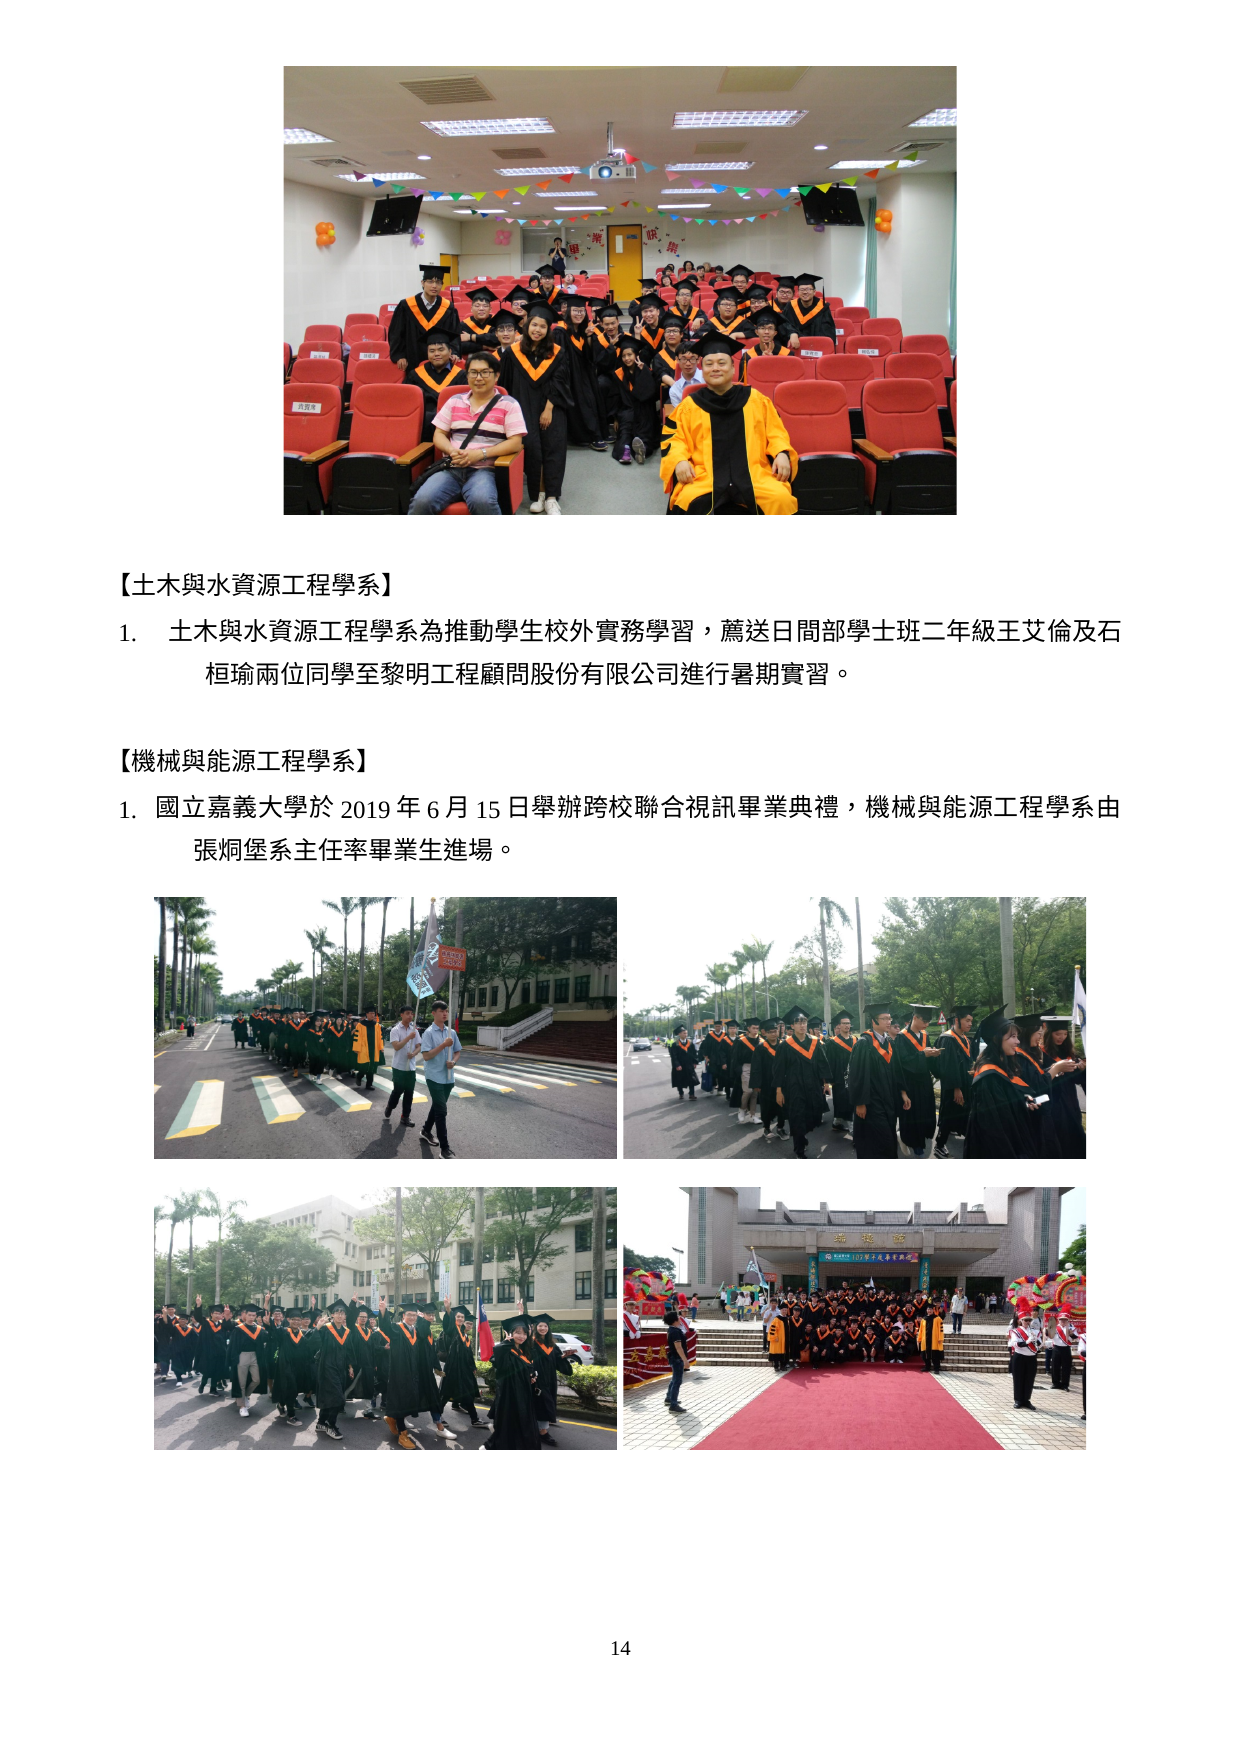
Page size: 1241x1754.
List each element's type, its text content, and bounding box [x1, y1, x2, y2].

list 國立嘉義大學於2019年6月15日舉辦跨校聯合視訊畢業典禮，機械與能源工程學系由張烔堡系主任率畢業生進場。 [118, 787, 1122, 867]
list 土木與水資源工程學系為推動學生校外實務學習，薦送日間部學士班二年級王艾倫及石桓瑜兩位同學至黎明工程顧問股份有限公司進行暑期實習。 [118, 611, 1122, 691]
text 【土木與水資源工程學系】 [106, 565, 1122, 602]
text 【機械與能源工程學系】 [106, 742, 1122, 778]
